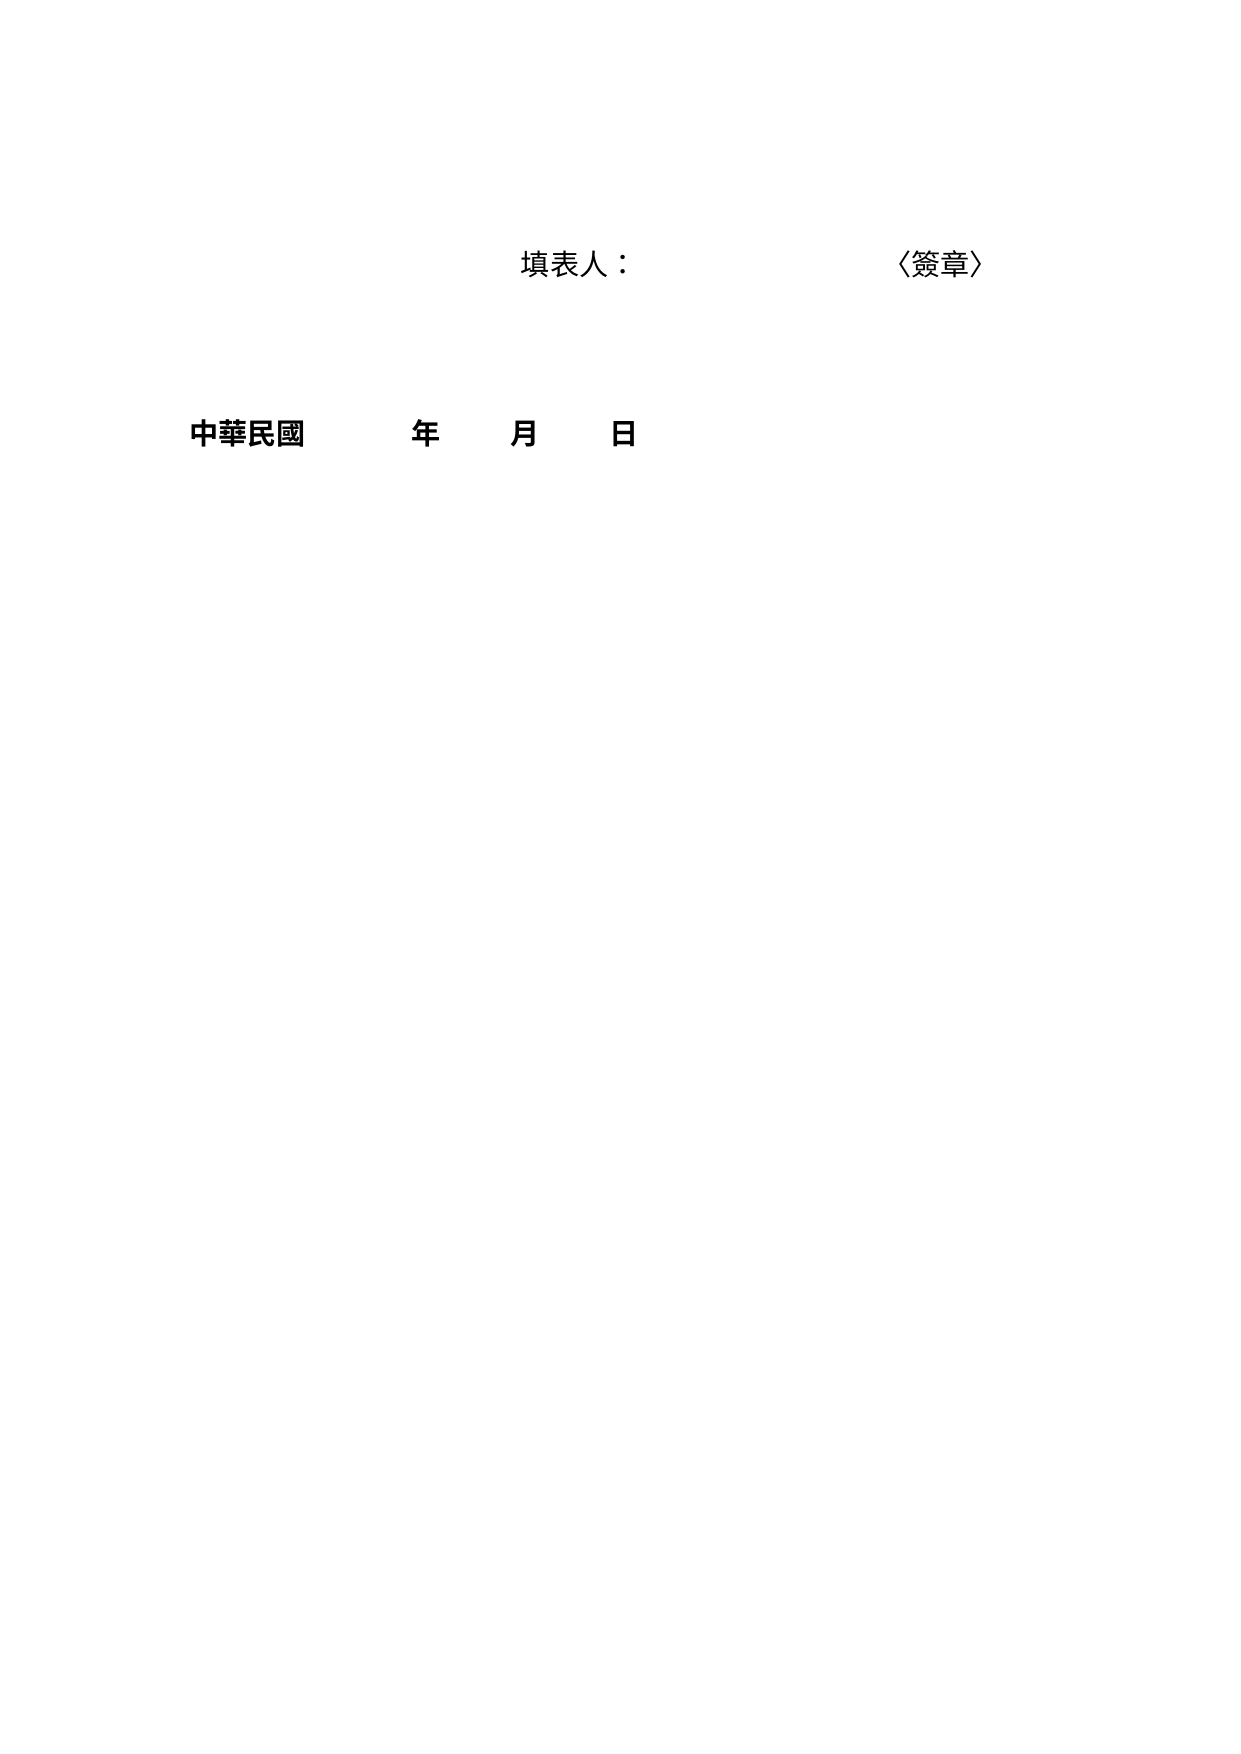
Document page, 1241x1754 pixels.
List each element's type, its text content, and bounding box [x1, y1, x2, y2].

text 中華民國 年 月 日 [165, 399, 1122, 456]
text 填表人： 〈簽章〉 [118, 231, 1122, 287]
